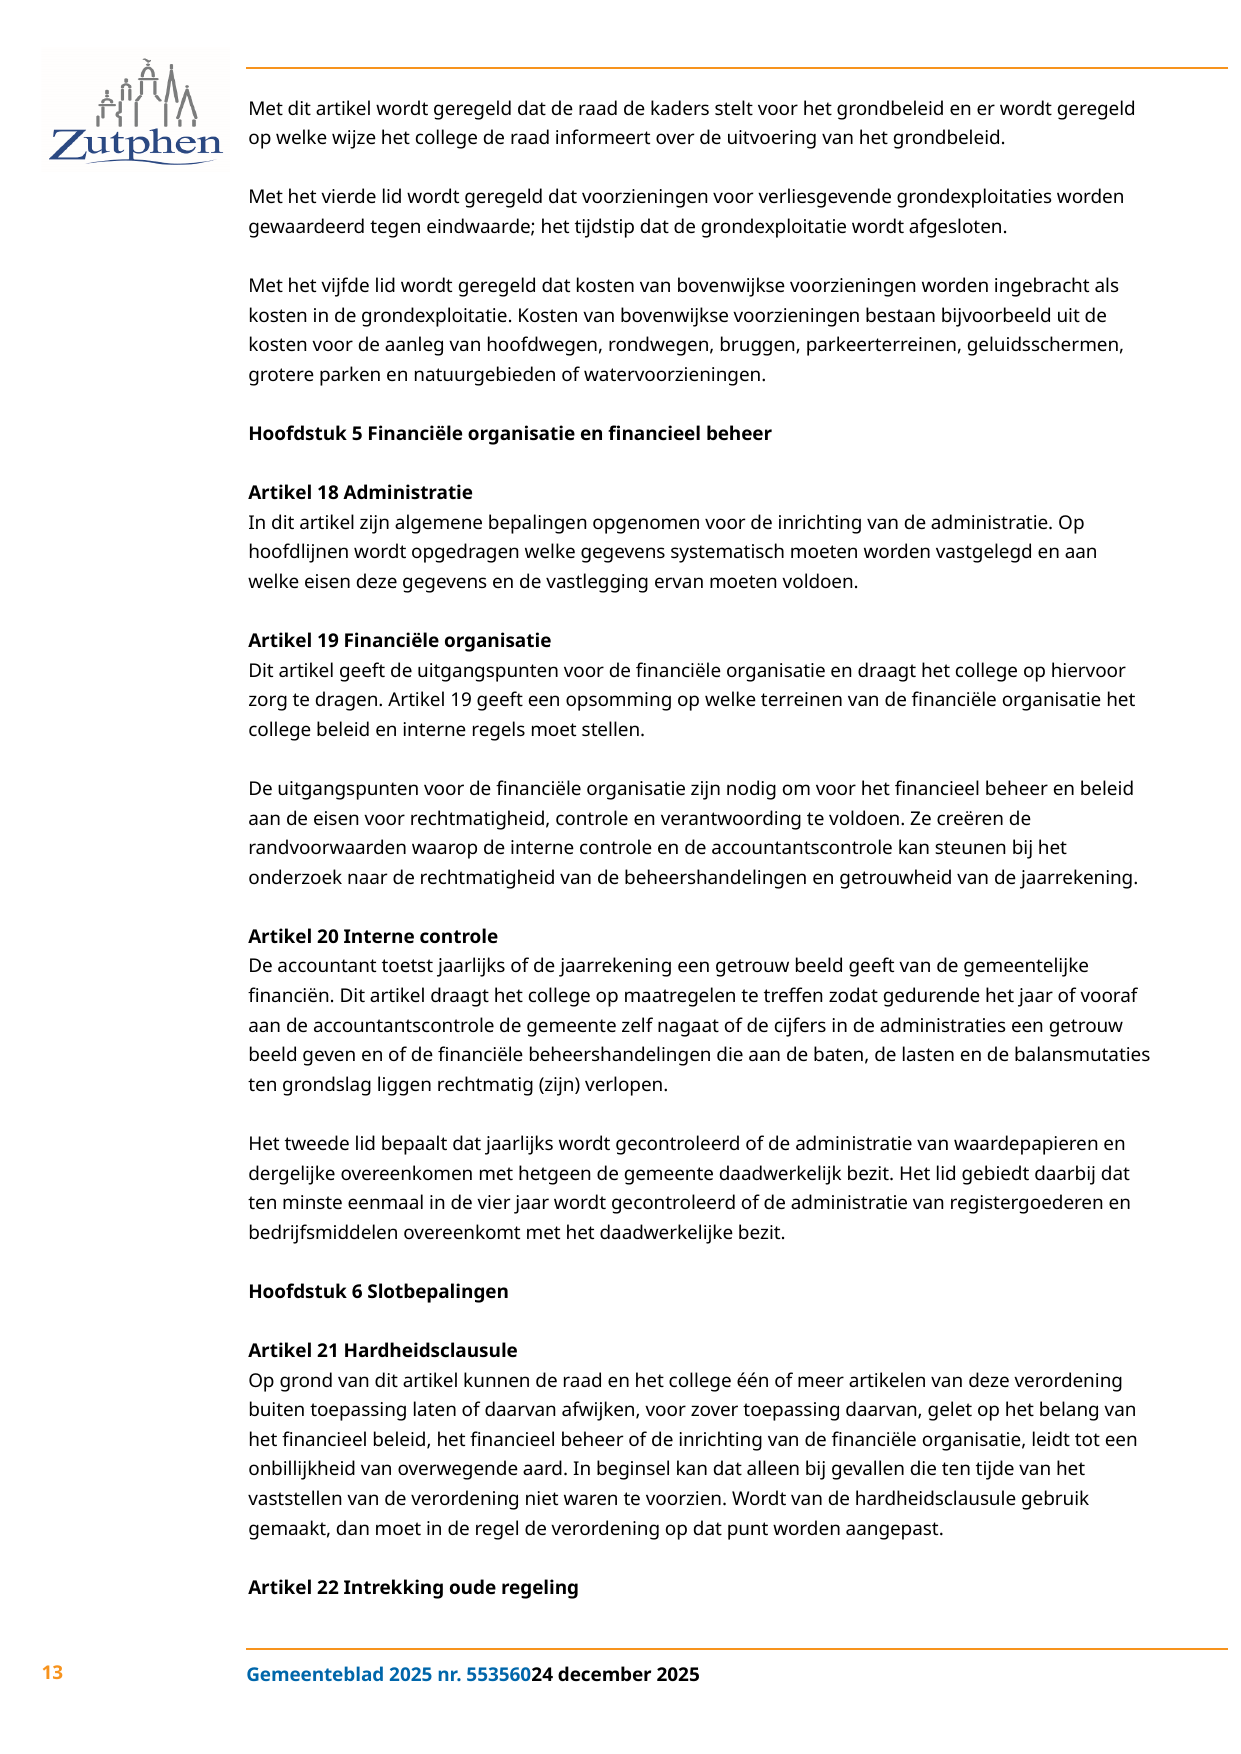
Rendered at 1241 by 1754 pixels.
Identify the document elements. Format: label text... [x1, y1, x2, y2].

text Het tweede lid bepaalt dat jaarlijks wordt gecontroleerd of de administratie van waardepapieren en dergelijke overeenkomen met hetgeen de gemeente daadwerkelijk bezit. Het lid gebiedt daarbij dat ten minste eenmaal in de vier jaar wordt gecontroleerd of de administratie van registergoederen en bedrijfsmiddelen overeenkomt met het daadwerkelijke bezit. [248, 1130, 1152, 1245]
text In dit artikel zijn algemene bepalingen opgenomen voor de inrichting van de administratie. Op hoofdlijnen wordt opgedragen welke gegevens systematisch moeten worden vastgelegd en aan welke eisen deze gegevens en de vastlegging ervan moeten voldoen. [248, 509, 1152, 594]
picture [41, 47, 231, 172]
text Artikel 22 Intrekking oude regeling [248, 1574, 1152, 1600]
text Met het vijfde lid wordt geregeld dat kosten van bovenwijkse voorzieningen worden ingebracht als kosten in de grondexploitatie. Kosten van bovenwijkse voorzieningen bestaan bijvoorbeeld uit de kosten voor de aanleg van hoofdwegen, rondwegen, bruggen, parkeerterreinen, geluidsschermen, grotere parken en natuurgebieden of watervoorzieningen. [248, 272, 1152, 387]
text De uitgangspunten voor de financiële organisatie zijn nodig om voor het financieel beheer en beleid aan de eisen voor rechtmatigheid, controle en verantwoording te voldoen. Ze creëren de randvoorwaarden waarop de interne controle en de accountantscontrole kan steunen bij het onderzoek naar de rechtmatigheid van de beheershandelingen en getrouwheid van de jaarrekening. [248, 775, 1152, 890]
text Met dit artikel wordt geregeld dat de raad de kaders stelt voor het grondbeleid en er wordt geregeld op welke wijze het college de raad informeert over de uitvoering van het grondbeleid. [248, 95, 1152, 150]
text Op grond van dit artikel kunnen de raad en het college één of meer artikelen van deze verordening buiten toepassing laten of daarvan afwijken, voor zover toepassing daarvan, gelet op het belang van het financieel beleid, het financieel beheer of de inrichting van de financiële organisatie, leidt tot een onbillijkheid van overwegende aard. In beginsel kan dat alleen bij gevallen die ten tijde van het vaststellen van de verordening niet waren te voorzien. Wordt van de hardheidsclausule gebruik gemaakt, dan moet in de regel de verordening op dat punt worden aangepast. [248, 1367, 1152, 1541]
text Met het vierde lid wordt geregeld dat voorzieningen voor verliesgevende grondexploitaties worden gewaardeerd tegen eindwaarde; het tijdstip dat de grondexploitatie wordt afgesloten. [248, 183, 1152, 239]
text Hoofdstuk 6 Slotbepalingen [248, 1278, 1152, 1304]
text De accountant toetst jaarlijks of de jaarrekening een getrouw beeld geeft van de gemeentelijke financiën. Dit artikel draagt het college op maatregelen te treffen zodat gedurende het jaar of vooraf aan de accountantscontrole de gemeente zelf nagaat of de cijfers in de administraties een getrouw beeld geven en of de financiële beheershandelingen die aan de baten, de lasten en de balansmutaties ten grondslag liggen rechtmatig (zijn) verlopen. [248, 953, 1152, 1097]
text Hoofdstuk 5 Financiële organisatie en financieel beheer [248, 420, 1152, 446]
text Artikel 18 Administratie [248, 479, 1152, 505]
text Artikel 19 Financiële organisatie [248, 627, 1152, 653]
text Artikel 20 Interne controle [248, 923, 1152, 949]
text Artikel 21 Hardheidsclausule [248, 1337, 1152, 1363]
text Dit artikel geeft de uitgangspunten voor de financiële organisatie en draagt het college op hiervoor zorg te dragen. Artikel 19 geeft een opsomming op welke terreinen van de financiële organisatie het college beleid en interne regels moet stellen. [248, 657, 1152, 742]
